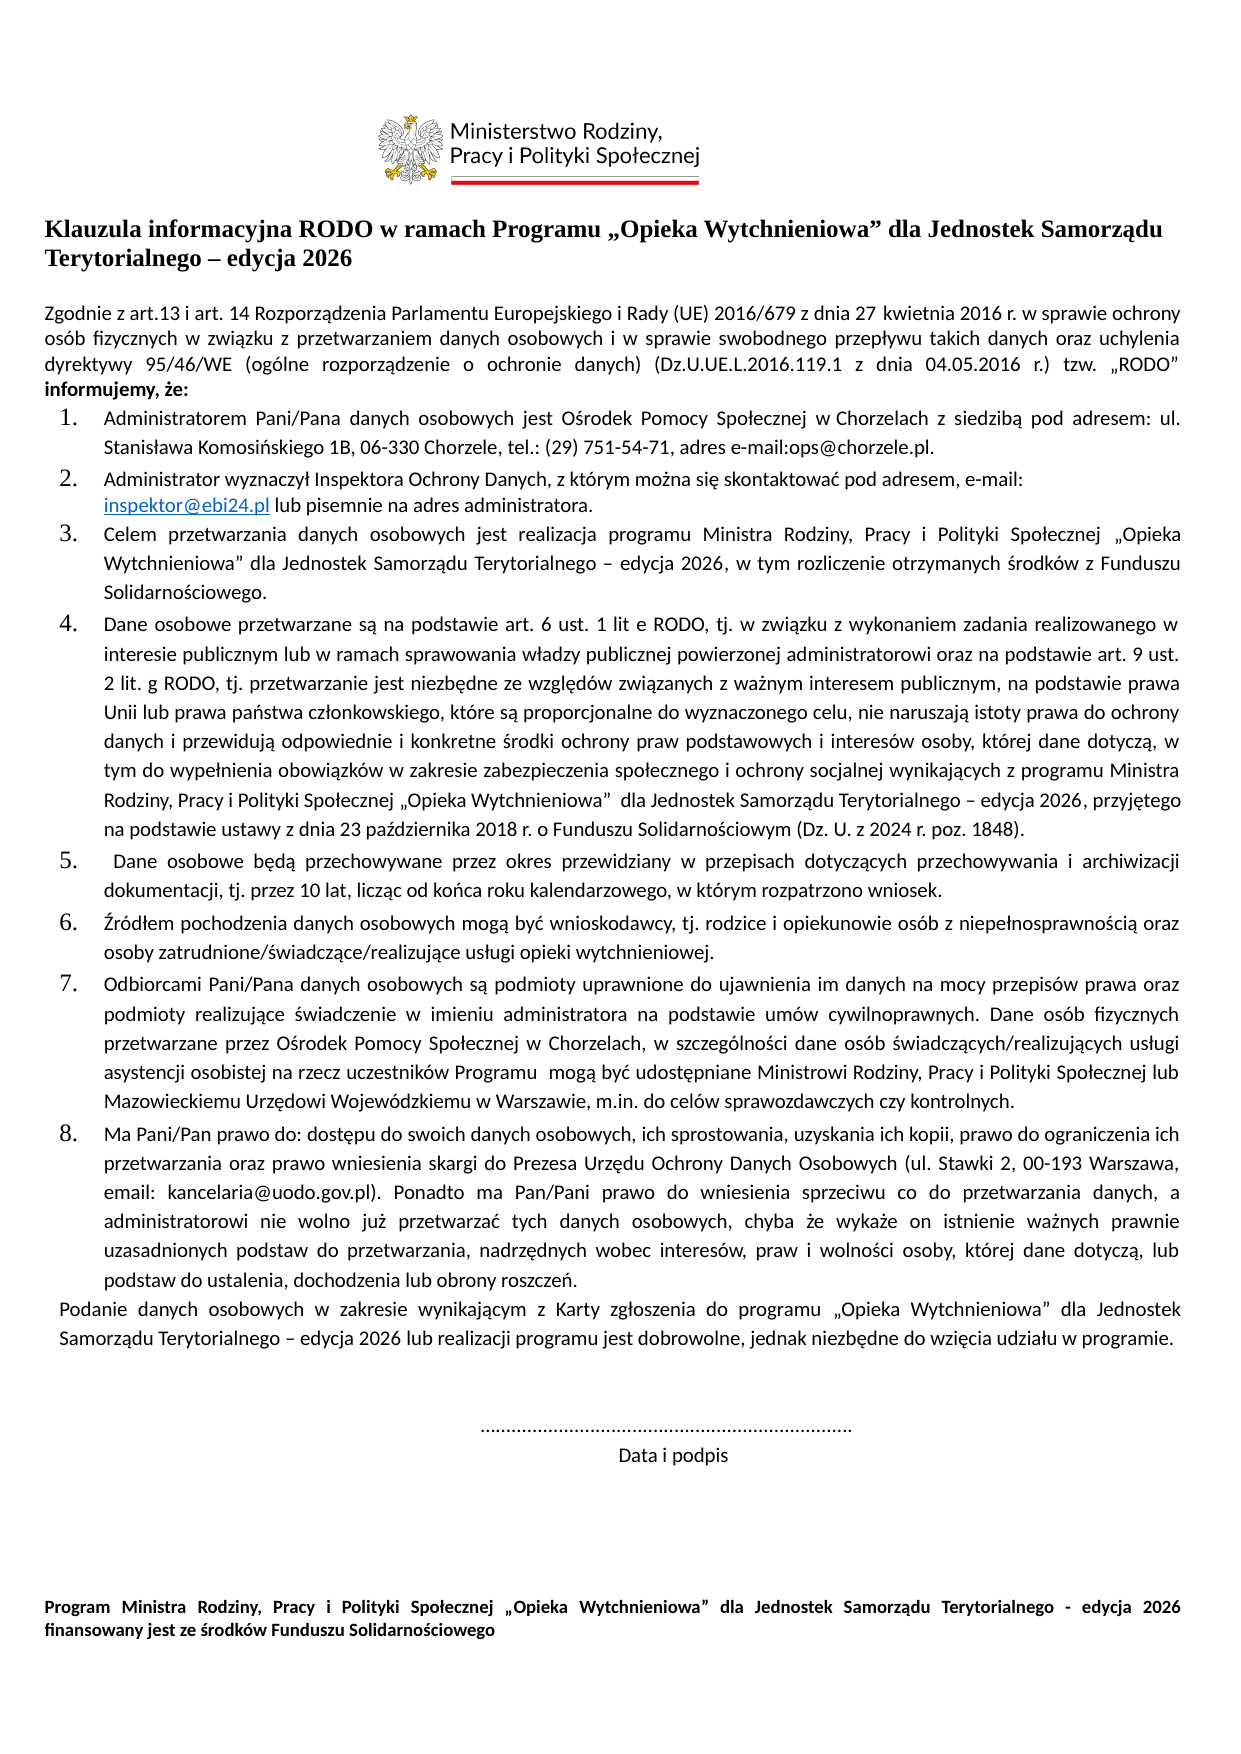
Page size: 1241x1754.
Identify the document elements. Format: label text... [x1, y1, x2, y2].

list Data i podpis [44, 1442, 1181, 1467]
list Administrator wyznaczył Inspektora Ochrony Danych, z którym można się skontaktować pod adresem, e-mail: inspektor@ebi24.pl lub pisemnie na adres administratora. [59, 463, 1181, 518]
list Ma Pani/Pan prawo do: dostępu do swoich danych osobowych, ich sprostowania, uzyskania ich kopii, prawo do ograniczenia ich przetwarzania oraz prawo wniesienia skargi do Prezesa Urzędu Ochrony Danych Osobowych (ul. Stawki 2, 00-193 Warszawa, email: kancelaria@uodo.gov.pl). Ponadto ma Pan/Pani prawo do wniesienia sprzeciwu co do przetwarzania danych, a administratorowi nie wolno już przetwarzać tych danych osobowych, chyba że wykaże on istnienie ważnych prawnie uzasadnionych podstaw do przetwarzania, nadrzędnych wobec interesów, praw i wolności osoby, której dane dotyczą, lub podstaw do ustalenia, dochodzenia lub obrony roszczeń. [59, 1118, 1181, 1292]
text Podanie danych osobowych w zakresie wynikającym z Karty zgłoszenia do programu „Opieka Wytchnieniowa” dla Jednostek Samorządu Terytorialnego – edycja 2026 lub realizacji programu jest dobrowolne, jednak niezbędne do wzięcia udziału w programie. [59, 1296, 1181, 1351]
list Celem przetwarzania danych osobowych jest realizacja programu Ministra Rodziny, Pracy i Polityki Społecznej „Opieka Wytchnieniowa” dla Jednostek Samorządu Terytorialnego – edycja 2026, w tym rozliczenie otrzymanych środków z Funduszu Solidarnościowego. [59, 518, 1181, 605]
text Zgodnie z art.13 i art. 14 Rozporządzenia Parlamentu Europejskiego i Rady (UE) 2016/679 z dnia 27 kwietnia 2016 r. w sprawie ochrony osób fizycznych w związku z przetwarzaniem danych osobowych i w sprawie swobodnego przepływu takich danych oraz uchylenia dyrektywy 95/46/WE (ogólne rozporządzenie o ochronie danych) (Dz.U.UE.L.2016.119.1 z dnia 04.05.2016 r.) tzw. „RODO” informujemy, że: [44, 300, 1181, 402]
list Dane osobowe będą przechowywane przez okres przewidziany w przepisach dotyczących przechowywania i archiwizacji dokumentacji, tj. przez 10 lat, licząc od końca roku kalendarzowego, w którym rozpatrzono wniosek. [59, 845, 1181, 903]
list Odbiorcami Pani/Pana danych osobowych są podmioty uprawnione do ujawnienia im danych na mocy przepisów prawa oraz podmioty realizujące świadczenie w imieniu administratora na podstawie umów cywilnoprawnych. Dane osób fizycznych przetwarzane przez Ośrodek Pomocy Społecznej w Chorzelach, w szczególności dane osób świadczących/realizujących usługi asystencji osobistej na rzecz uczestników Programu mogą być udostępniane Ministrowi Rodziny, Pracy i Polityki Społecznej lub Mazowieckiemu Urzędowi Wojewódzkiemu w Warszawie, m.in. do celów sprawozdawczych czy kontrolnych. [59, 968, 1181, 1114]
text Program Ministra Rodziny, Pracy i Polityki Społecznej „Opieka Wytchnieniowa” dla Jednostek Samorządu Terytorialnego - edycja 2026 finansowany jest ze środków Funduszu Solidarnościowego [44, 1595, 1181, 1641]
list Dane osobowe przetwarzane są na podstawie art. 6 ust. 1 lit e RODO, tj. w związku z wykonaniem zadania realizowanego w interesie publicznym lub w ramach sprawowania władzy publicznej powierzonej administratorowi oraz na podstawie art. 9 ust. 2 lit. g RODO, tj. przetwarzanie jest niezbędne ze względów związanych z ważnym interesem publicznym, na podstawie prawa Unii lub prawa państwa członkowskiego, które są proporcjonalne do wyznaczonego celu, nie naruszają istoty prawa do ochrony danych i przewidują odpowiednie i konkretne środki ochrony praw podstawowych i interesów osoby, której dane dotyczą, w tym do wypełnienia obowiązków w zakresie zabezpieczenia społecznego i ochrony socjalnej wynikających z programu Ministra Rodziny, Pracy i Polityki Społecznej „Opieka Wytchnieniowa” dla Jednostek Samorządu Terytorialnego – edycja 2026, przyjętego na podstawie ustawy z dnia 23 października 2018 r. o Funduszu Solidarnościowym (Dz. U. z 2024 r. poz. 1848). [59, 608, 1181, 841]
text ….................................................................... [44, 1413, 1181, 1438]
text Klauzula informacyjna RODO w ramach Programu „Opieka Wytchnieniowa” dla Jednostek Samorządu Terytorialnego – edycja 2026 [44, 214, 1181, 271]
list Administratorem Pani/Pana danych osobowych jest Ośrodek Pomocy Społecznej w Chorzelach z siedzibą pod adresem: ul. Stanisława Komosińskiego 1B, 06-330 Chorzele, tel.: (29) 751-54-71, adres e-mail:ops@chorzele.pl. [59, 402, 1181, 460]
list Źródłem pochodzenia danych osobowych mogą być wnioskodawcy, tj. rodzice i opiekunowie osób z niepełnosprawnością oraz osoby zatrudnione/świadczące/realizujące usługi opieki wytchnieniowej. [59, 907, 1181, 965]
